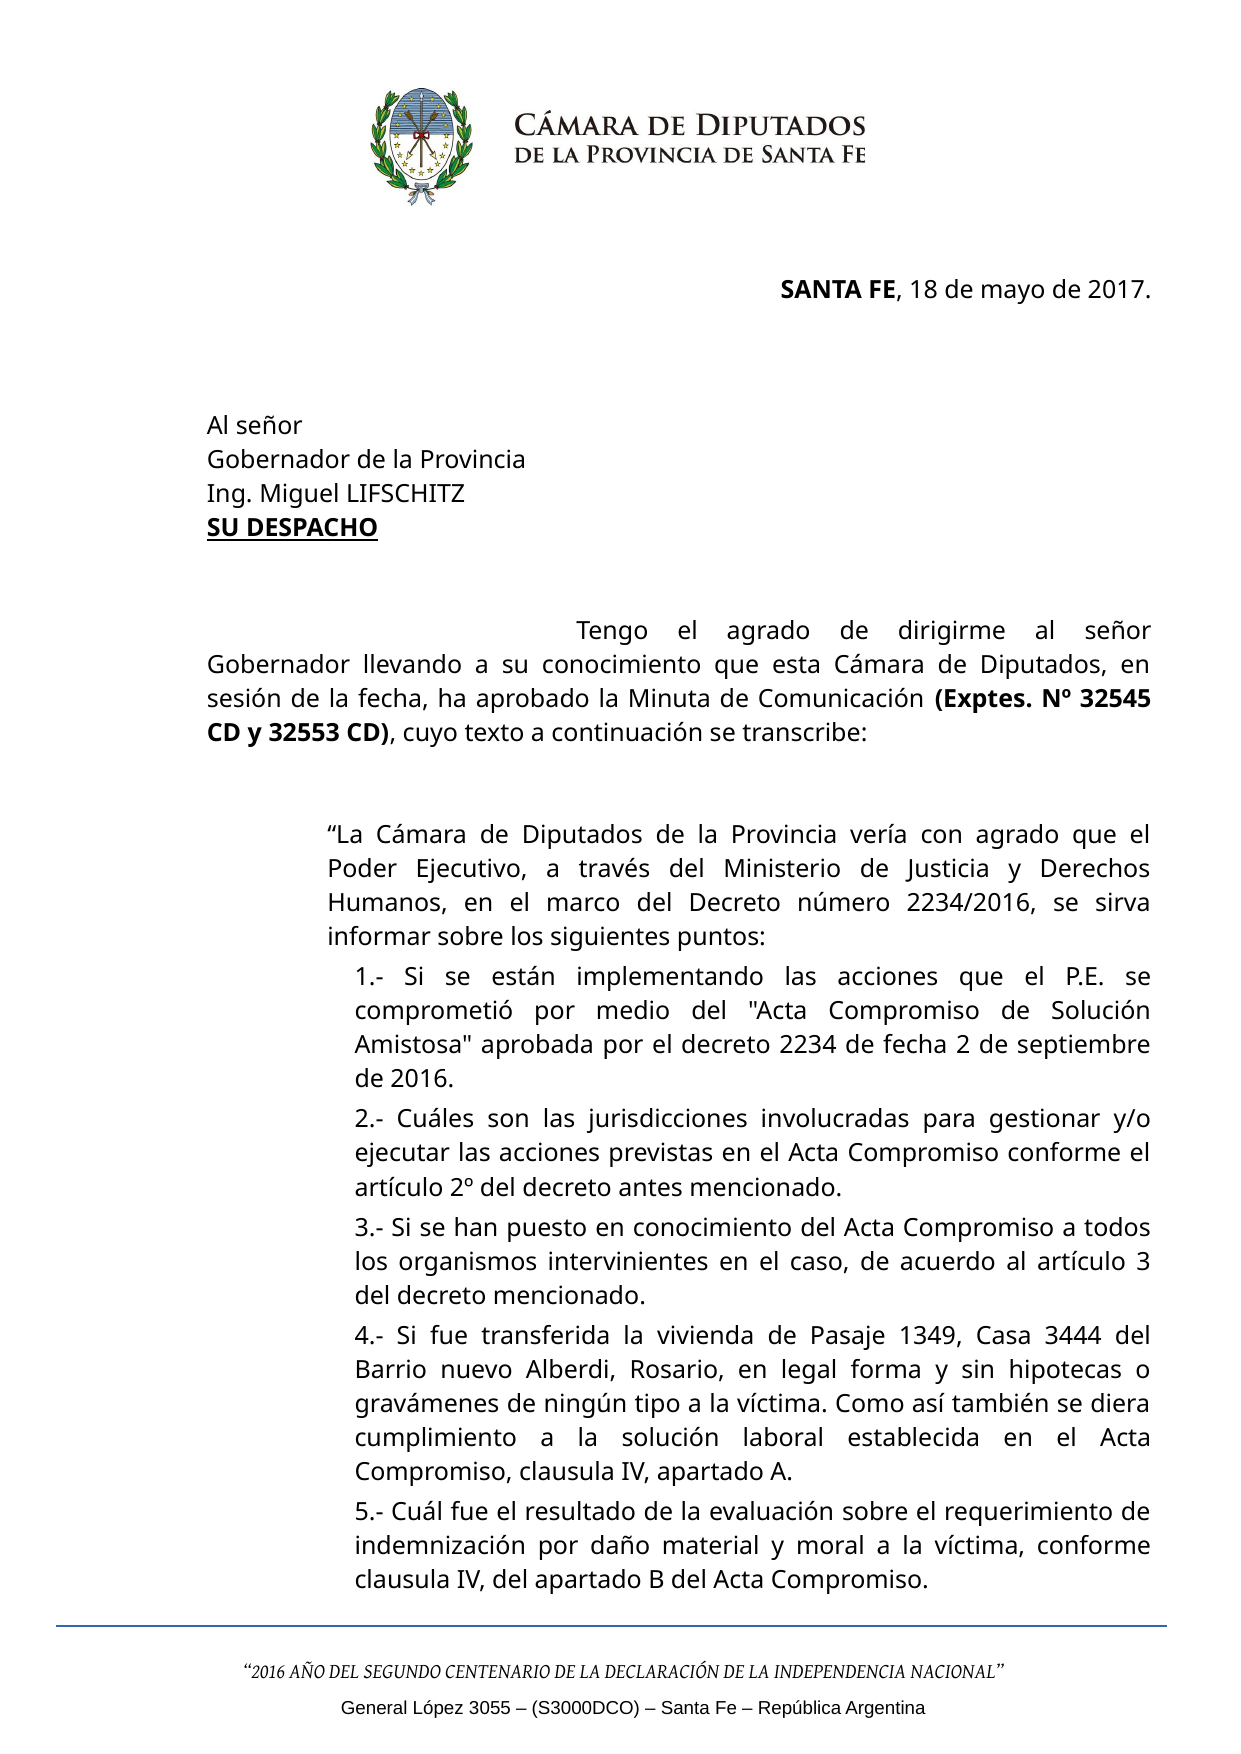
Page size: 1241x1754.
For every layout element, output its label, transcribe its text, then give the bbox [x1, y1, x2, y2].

text Ing. Miguel LIFSCHITZ [207, 476, 1152, 510]
text 1.- Si se están implementando las acciones que el P.E. se comprometió por medio del "Acta Compromiso de Solución Amistosa" aprobada por el decreto 2234 de fecha 2 de septiembre de 2016. [354, 959, 1152, 1095]
text 5.- Cuál fue el resultado de la evaluación sobre el requerimiento de indemnización por daño material y moral a la víctima, conforme clausula IV, del apartado B del Acta Compromiso. [354, 1493, 1152, 1596]
text 2.- Cuáles son las jurisdicciones involucradas para gestionar y/o ejecutar las acciones previstas en el Acta Compromiso conforme el artículo 2º del decreto antes mencionado. [354, 1101, 1152, 1203]
text SANTA FE, 18 de mayo de 2017. [207, 272, 1152, 306]
text 3.- Si se han puesto en conocimiento del Acta Compromiso a todos los organismos intervinientes en el caso, de acuerdo al artículo 3 del decreto mencionado. [354, 1209, 1152, 1311]
text Gobernador de la Provincia [207, 442, 1152, 476]
text Tengo el agrado de dirigirme al señor Gobernador llevando a su conocimiento que esta Cámara de Diputados, en sesión de la fecha, ha aprobado la Minuta de Comunicación (Exptes. Nº 32545 CD y 32553 CD), cuyo texto a continuación se transcribe: [207, 612, 1152, 748]
picture [370, 88, 866, 210]
text “La Cámara de Diputados de la Provincia vería con agrado que el Poder Ejecutivo, a través del Ministerio de Justicia y Derechos Humanos, en el marco del Decreto número 2234/2016, se sirva informar sobre los siguientes puntos: [327, 817, 1152, 953]
text 4.- Si fue transferida la vivienda de Pasaje 1349, Casa 3444 del Barrio nuevo Alberdi, Rosario, en legal forma y sin hipotecas o gravámenes de ningún tipo a la víctima. Como así también se diera cumplimiento a la solución laboral establecida en el Acta Compromiso, clausula IV, apartado A. [354, 1317, 1152, 1488]
text Al señor [207, 408, 1152, 442]
text SU DESPACHO [207, 510, 1152, 544]
